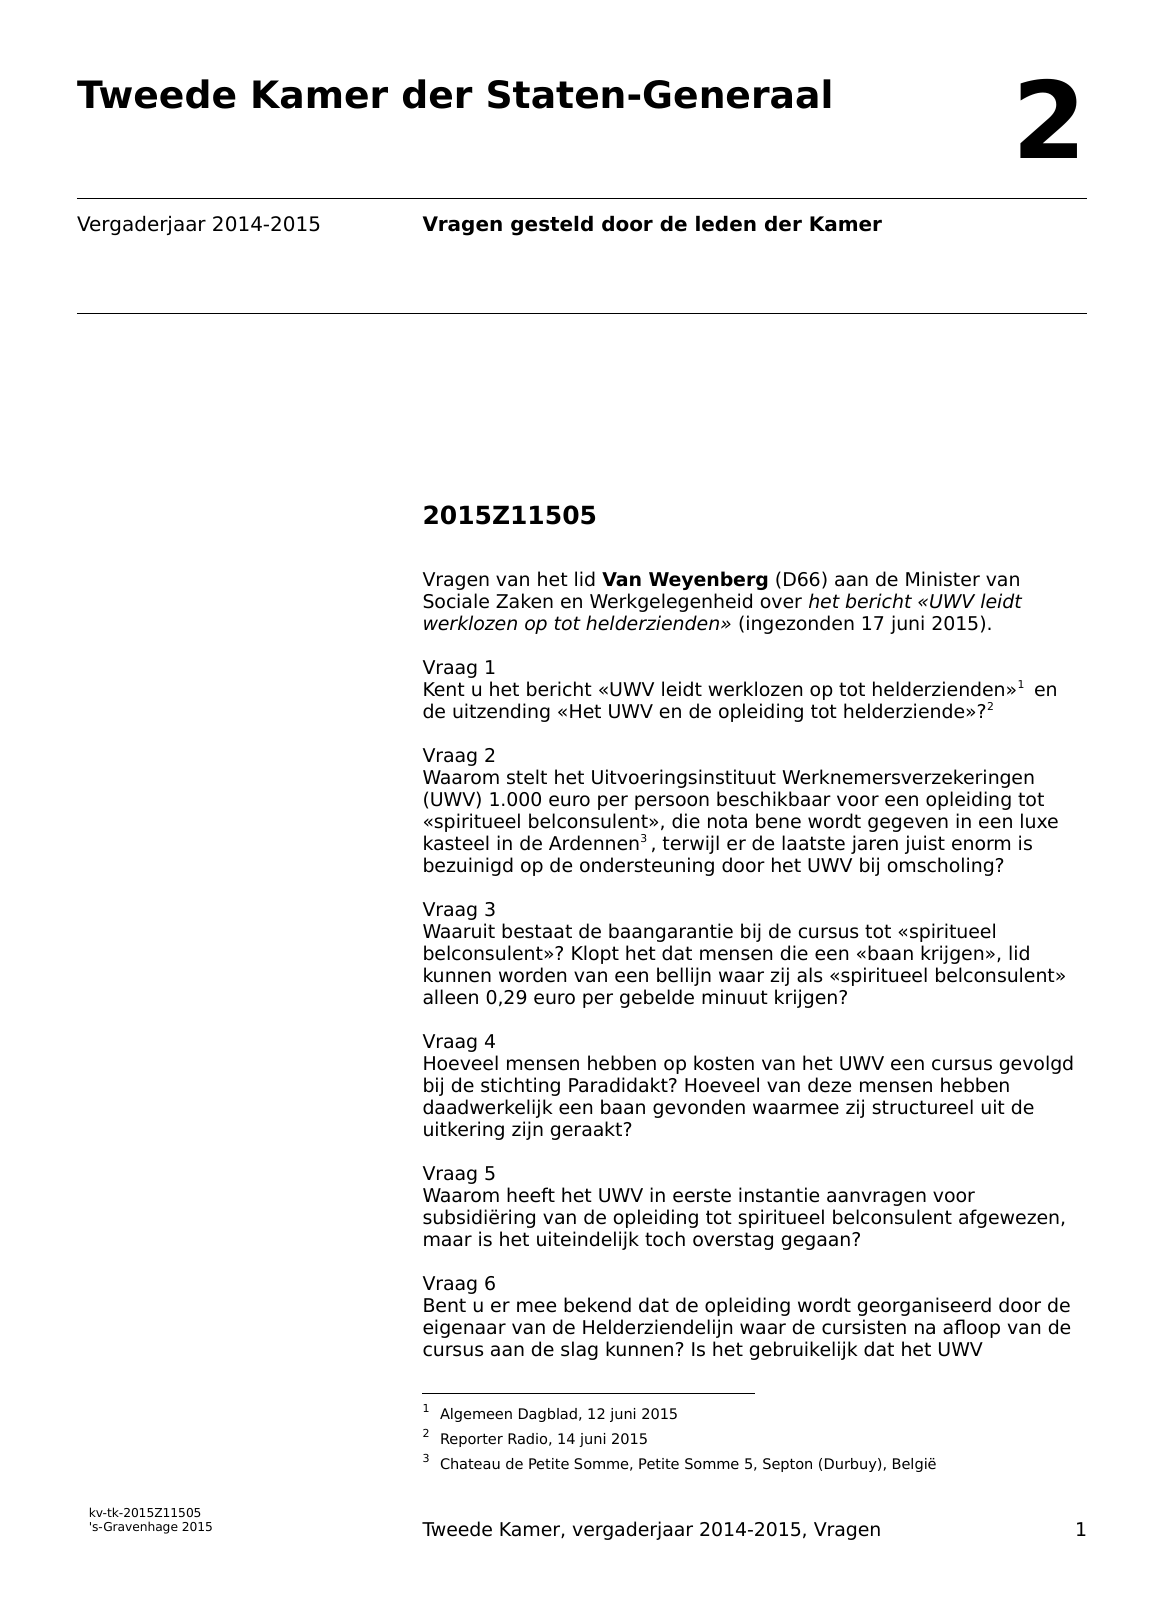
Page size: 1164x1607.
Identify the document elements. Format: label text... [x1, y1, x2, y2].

text Vraag 3 [422, 899, 1087, 921]
text Vraag 2 [422, 745, 1087, 767]
text Vraag 6 [422, 1273, 1087, 1295]
text Hoeveel mensen hebben op kosten van het UWV een cursus gevolgd bij de stichting Paradidakt? Hoeveel van deze mensen hebben daadwerkelijk een baan gevonden waarmee zij structureel uit de uitkering zijn geraakt? [422, 1053, 1087, 1141]
text Bent u er mee bekend dat de opleiding wordt georganiseerd door de eigenaar van de Helderziendelijn waar de cursisten na afloop van de cursus aan de slag kunnen? Is het gebruikelijk dat het UWV [422, 1295, 1087, 1361]
table_header Tweede Kamer der Staten-Generaal [77, 59, 886, 198]
table_header 2 [886, 59, 1087, 198]
text 2015Z11505 [422, 501, 1087, 531]
table_cell Vergaderjaar 2014-2015 [77, 199, 422, 313]
text Chateau de Petite Somme, Petite Somme 5, Septon (Durbuy), België [422, 1452, 1087, 1474]
text Kent u het bericht «UWV leidt werklozen op tot helderzienden» en de uitzending «Het UWV en de opleiding tot helderziende»? [422, 679, 1087, 723]
table_cell Vragen gesteld door de leden der Kamer [422, 199, 1087, 313]
text Vraag 4 [422, 1031, 1087, 1053]
text Vraag 1 [422, 657, 1087, 679]
text Vragen van het lid Van Weyenberg (D66) aan de Minister van Sociale Zaken en Werkgelegenheid over het bericht «UWV leidt werklozen op tot helderzienden» (ingezonden 17 juni 2015). [422, 569, 1087, 635]
text Waaruit bestaat de baangarantie bij de cursus tot «spiritueel belconsulent»? Klopt het dat mensen die een «baan krijgen», lid kunnen worden van een bellijn waar zij als «spiritueel belconsulent» alleen 0,29 euro per gebelde minuut krijgen? [422, 921, 1087, 1009]
text Waarom stelt het Uitvoeringsinstituut Werknemersverzekeringen (UWV) 1.000 euro per persoon beschikbaar voor een opleiding tot «spiritueel belconsulent», die nota bene wordt gegeven in een luxe kasteel in de Ardennen, terwijl er de laatste jaren juist enorm is bezuinigd op de ondersteuning door het UWV bij omscholing? [422, 767, 1087, 877]
text 's-Gravenhage 2015 [88, 1520, 323, 1534]
text Reporter Radio, 14 juni 2015 [422, 1427, 1087, 1449]
text Waarom heeft het UWV in eerste instantie aanvragen voor subsidiëring van de opleiding tot spiritueel belconsulent afgewezen, maar is het uiteindelijk toch overstag gegaan? [422, 1185, 1087, 1251]
text Algemeen Dagblad, 12 juni 2015 [422, 1402, 1087, 1424]
text Vraag 5 [422, 1163, 1087, 1185]
text kv-tk-2015Z11505 [88, 1506, 323, 1520]
